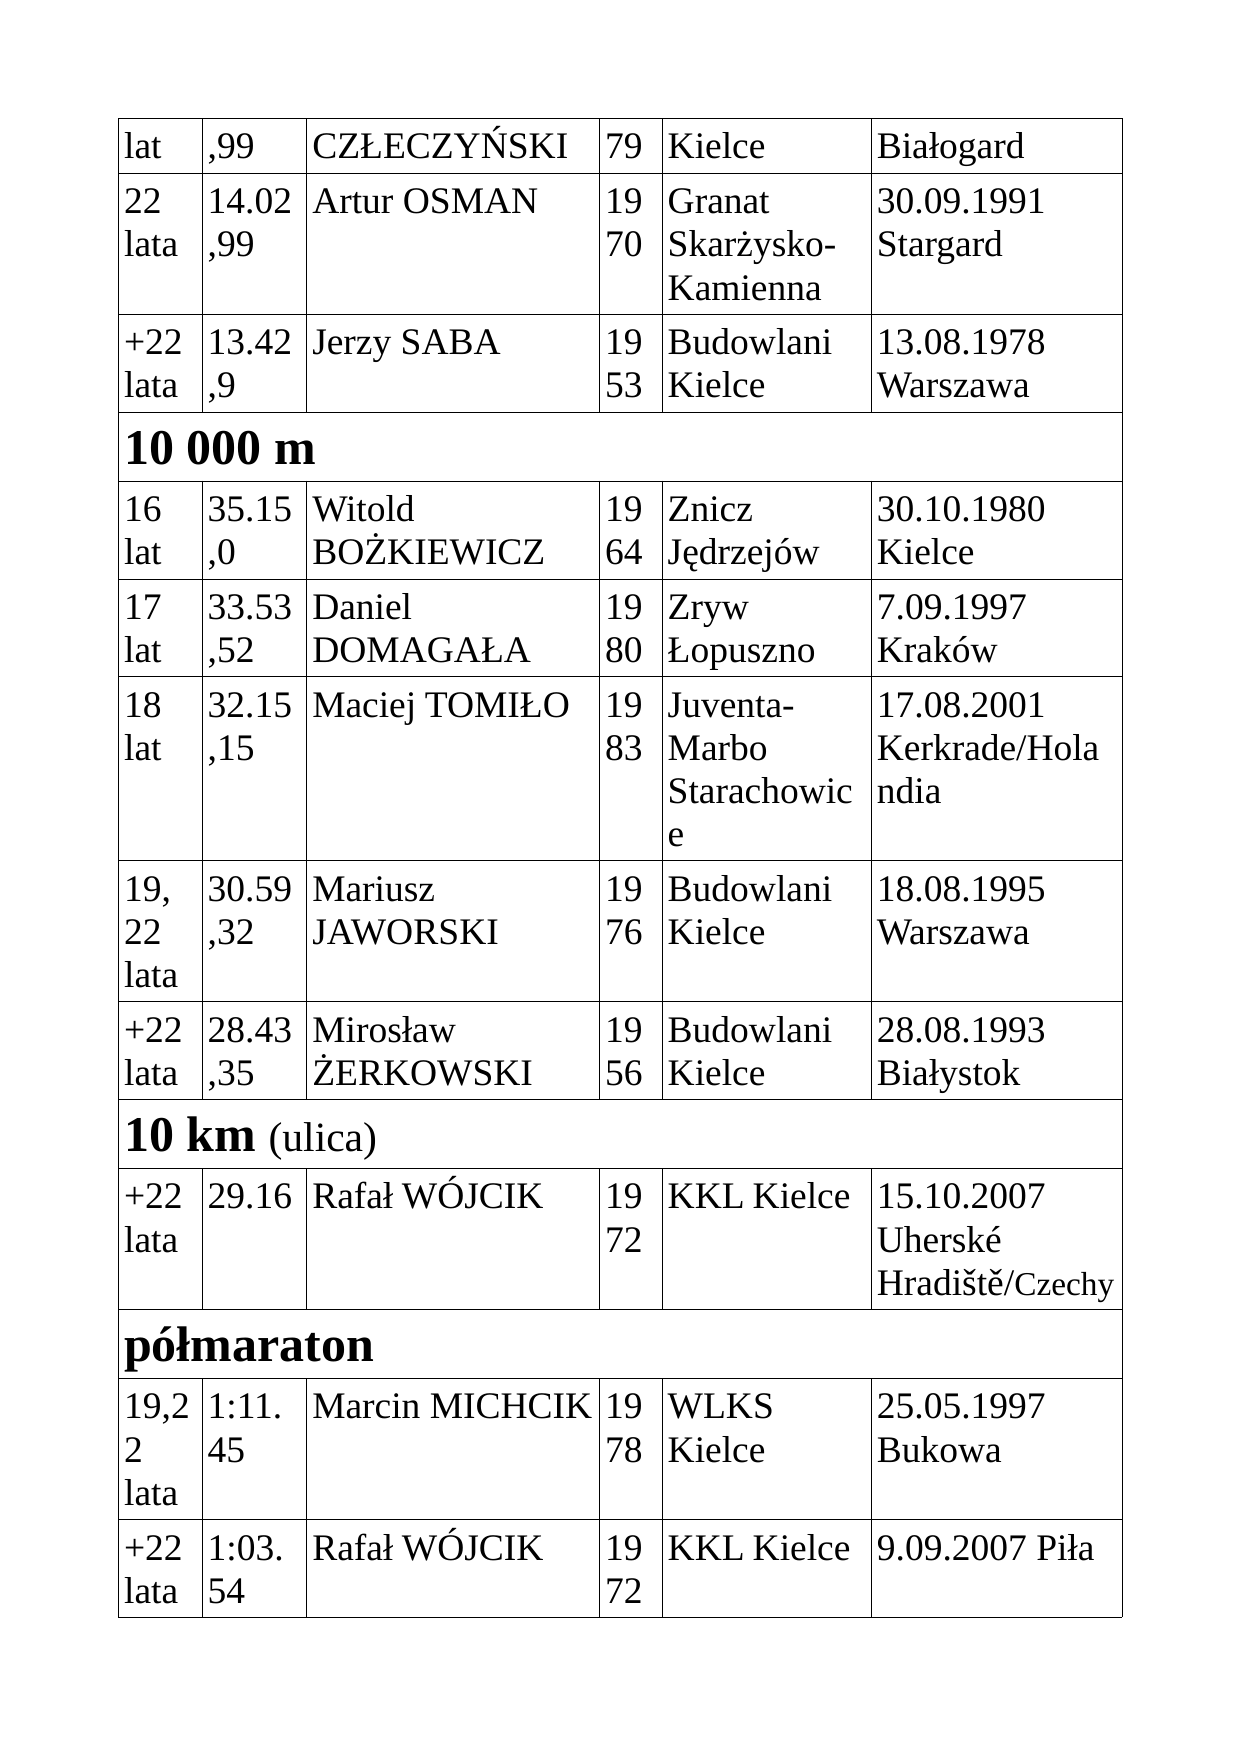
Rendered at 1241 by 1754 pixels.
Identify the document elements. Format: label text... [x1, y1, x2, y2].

table_cell Zryw Łopuszno [663, 580, 871, 676]
table_cell 79 [600, 119, 662, 173]
table_cell 7.09.1997 Kraków [872, 580, 1122, 676]
table_cell Rafał WÓJCIK [307, 1169, 599, 1309]
table_cell 1972 [600, 1520, 662, 1617]
table_cell 29.16 [203, 1169, 306, 1309]
table_cell 33.53,52 [203, 580, 306, 676]
table_cell 10 km (ulica) [119, 1100, 1122, 1168]
table_cell 30.09.1991 Stargard [872, 174, 1122, 314]
table_cell Znicz Jędrzejów [663, 482, 871, 578]
table_cell 1976 [600, 861, 662, 1001]
table_cell Budowlani Kielce [663, 861, 871, 1001]
table_cell ,99 [203, 119, 306, 173]
table_cell 16 lat [119, 482, 202, 578]
table_cell Maciej TOMIŁO [307, 677, 599, 860]
table_cell 15.10.2007 Uherské Hradiště/Czechy [872, 1169, 1122, 1309]
table_cell 30.10.1980 Kielce [872, 482, 1122, 578]
table_cell Budowlani Kielce [663, 1002, 871, 1099]
table_cell półmaraton [119, 1310, 1122, 1378]
table_cell 18 lat [119, 677, 202, 860]
table_cell +22 lata [119, 1002, 202, 1099]
table_cell 10 000 m [119, 413, 1122, 481]
table_cell Jerzy SABA [307, 315, 599, 412]
table_cell 13.42,9 [203, 315, 306, 412]
table_cell 9.09.2007 Piła [872, 1520, 1122, 1617]
table_cell lat [119, 119, 202, 173]
table_cell 25.05.1997 Bukowa [872, 1379, 1122, 1519]
table_cell KKL Kielce [663, 1520, 871, 1617]
table_cell 1956 [600, 1002, 662, 1099]
table_cell 1:11.45 [203, 1379, 306, 1519]
table_cell 28.08.1993 Białystok [872, 1002, 1122, 1099]
table_cell Granat Skarżysko-Kamienna [663, 174, 871, 314]
table_cell +22 lata [119, 315, 202, 412]
table_cell Mirosław ŻERKOWSKI [307, 1002, 599, 1099]
table_cell 14.02,99 [203, 174, 306, 314]
table_cell 35.15,0 [203, 482, 306, 578]
table_cell 19, 22 lata [119, 861, 202, 1001]
table_cell 1978 [600, 1379, 662, 1519]
table_cell 28.43,35 [203, 1002, 306, 1099]
table_cell Artur OSMAN [307, 174, 599, 314]
table_cell 32.15,15 [203, 677, 306, 860]
table_cell 19,22 lata [119, 1379, 202, 1519]
table_cell CZŁECZYŃSKI [307, 119, 599, 173]
table_cell 1964 [600, 482, 662, 578]
table_cell 1970 [600, 174, 662, 314]
table_cell 17 lat [119, 580, 202, 676]
table_cell Budowlani Kielce [663, 315, 871, 412]
table_cell Mariusz JAWORSKI [307, 861, 599, 1001]
table_cell Białogard [872, 119, 1122, 173]
table_cell Juventa-Marbo Starachowice [663, 677, 871, 860]
table_cell 17.08.2001 Kerkrade/Holandia [872, 677, 1122, 860]
table_cell 22 lata [119, 174, 202, 314]
table_cell 1980 [600, 580, 662, 676]
table_cell KKL Kielce [663, 1169, 871, 1309]
table_cell Kielce [663, 119, 871, 173]
table_cell 1972 [600, 1169, 662, 1309]
table_cell 30.59,32 [203, 861, 306, 1001]
table_cell +22 lata [119, 1520, 202, 1617]
table_cell +22 lata [119, 1169, 202, 1309]
table_cell 1983 [600, 677, 662, 860]
table_cell 1953 [600, 315, 662, 412]
table_cell WLKS Kielce [663, 1379, 871, 1519]
table_cell Daniel DOMAGAŁA [307, 580, 599, 676]
table_cell Marcin MICHCIK [307, 1379, 599, 1519]
table_cell 18.08.1995 Warszawa [872, 861, 1122, 1001]
table_cell 1:03.54 [203, 1520, 306, 1617]
table_cell Witold BOŻKIEWICZ [307, 482, 599, 578]
table_cell 13.08.1978 Warszawa [872, 315, 1122, 412]
table_cell Rafał WÓJCIK [307, 1520, 599, 1617]
